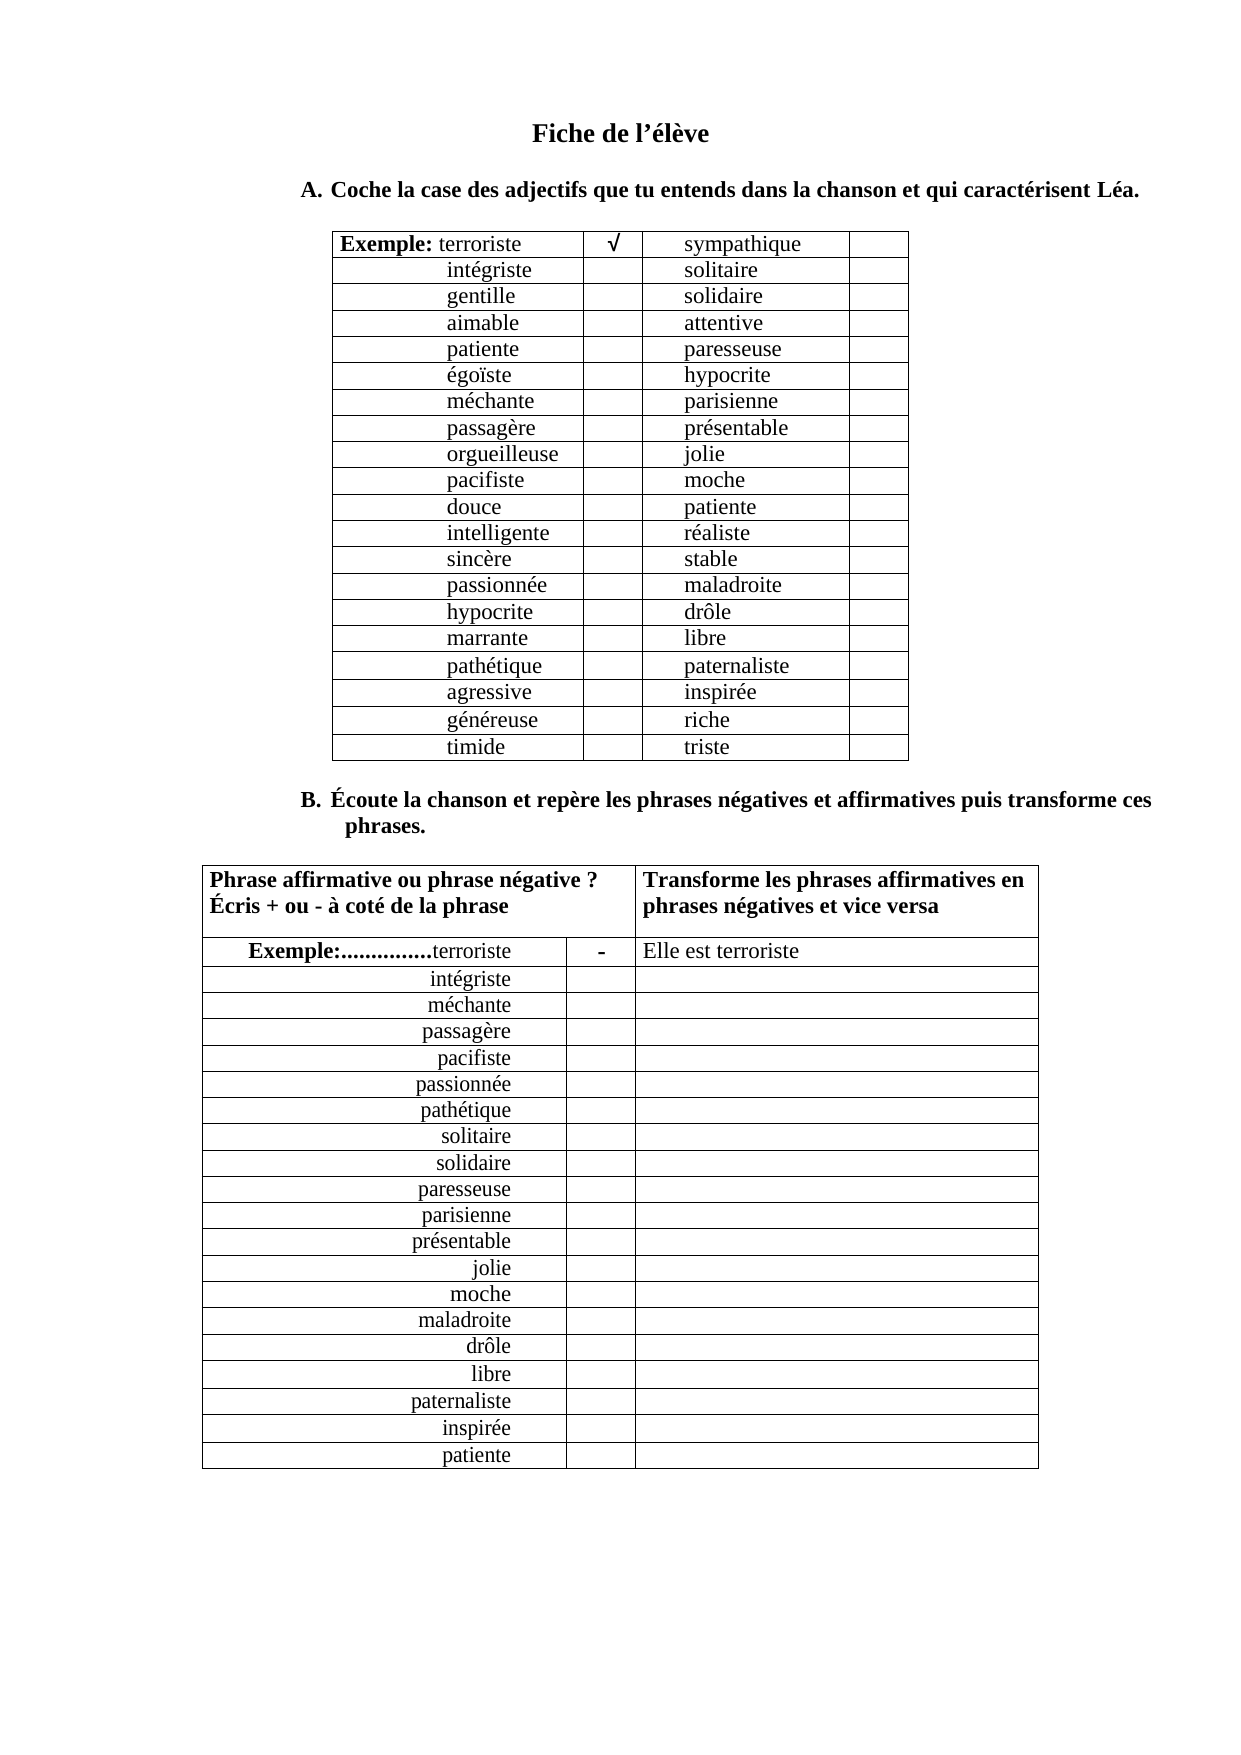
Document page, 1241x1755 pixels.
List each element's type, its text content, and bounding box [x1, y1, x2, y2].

table_cell réaliste [643, 521, 849, 546]
table_cell [850, 495, 908, 520]
table_cell [584, 337, 642, 362]
table_cell [850, 284, 908, 310]
table_cell méchante [333, 390, 583, 415]
table_cell Exemple: terroriste [203, 938, 566, 966]
table_cell passagère [333, 416, 583, 441]
table_cell pathétique [333, 652, 583, 679]
table_cell [850, 258, 908, 283]
table_cell [584, 390, 642, 415]
table_cell paresseuse [643, 337, 849, 362]
table_cell maladroite [643, 574, 849, 599]
table_cell libre [643, 626, 849, 651]
table_cell [567, 1177, 635, 1202]
table_cell [850, 547, 908, 572]
table_cell [584, 521, 642, 546]
table_cell généreuse [333, 707, 583, 734]
table_cell pathétique [203, 1098, 566, 1123]
table_cell [567, 1151, 635, 1176]
table_cell [584, 547, 642, 572]
table_header Phrase affirmative ou phrase négative ? Écris + ou - à coté de la phrase [203, 866, 635, 937]
table_cell [850, 707, 908, 734]
table_cell [636, 1229, 1038, 1254]
list Écoute la chanson et repère les phrases négatives et affirmatives puis transforme ces phrases. [300, 786, 1166, 839]
table_cell [850, 311, 908, 336]
table_cell [584, 574, 642, 599]
table_cell - [567, 938, 635, 966]
table_cell drôle [203, 1335, 566, 1360]
table_cell [584, 652, 642, 679]
table_cell [636, 1098, 1038, 1123]
table_cell paresseuse [203, 1177, 566, 1202]
table_cell gentille [333, 284, 583, 310]
table_cell [636, 1256, 1038, 1281]
table_cell solitaire [643, 258, 849, 283]
table_cell [850, 680, 908, 706]
table_cell agressive [333, 680, 583, 706]
table_cell [636, 1072, 1038, 1097]
table_cell solidaire [203, 1151, 566, 1176]
table_cell maladroite [203, 1308, 566, 1333]
table_cell méchante [203, 993, 566, 1018]
table_cell [567, 1415, 635, 1442]
table_cell [567, 1229, 635, 1254]
table_cell intégriste [333, 258, 583, 283]
table_cell [567, 1203, 635, 1228]
text Fiche de l’élève [517, 117, 724, 148]
table_cell [567, 1443, 635, 1468]
table_cell passagère [203, 1019, 566, 1044]
table_cell [636, 1389, 1038, 1414]
table_cell passionnée [203, 1072, 566, 1097]
table_cell [850, 735, 908, 760]
table_cell drôle [643, 600, 849, 625]
table_cell libre [203, 1361, 566, 1388]
table_cell hypocrite [333, 600, 583, 625]
table_cell [567, 1389, 635, 1414]
table_cell Elle est terroriste [636, 938, 1038, 966]
table_cell [567, 993, 635, 1018]
table_cell passionnée [333, 574, 583, 599]
table_cell [850, 363, 908, 388]
table_cell [850, 337, 908, 362]
table_cell [567, 1019, 635, 1044]
table_cell moche [643, 468, 849, 494]
table_cell [584, 495, 642, 520]
table_cell paternaliste [643, 652, 849, 679]
table_cell [567, 1256, 635, 1281]
table_cell [850, 468, 908, 494]
table_cell [636, 1308, 1038, 1333]
table_cell pacifiste [203, 1046, 566, 1071]
table_cell stable [643, 547, 849, 572]
table_cell [850, 574, 908, 599]
table_header sympathique [643, 232, 849, 257]
table_cell [636, 1124, 1038, 1149]
table_cell [567, 967, 635, 992]
table_cell [636, 1443, 1038, 1468]
table_cell [584, 442, 642, 467]
table_cell inspirée [643, 680, 849, 706]
table_cell jolie [643, 442, 849, 467]
table_cell [636, 1046, 1038, 1071]
table_cell [636, 1415, 1038, 1442]
table_cell aimable [333, 311, 583, 336]
table_cell solitaire [203, 1124, 566, 1149]
table_cell [850, 600, 908, 625]
table_cell triste [643, 735, 849, 760]
list Coche la case des adjectifs que tu entends dans la chanson et qui caractérisent Léa. [300, 176, 1166, 202]
table_cell [850, 390, 908, 415]
table_cell [567, 1335, 635, 1360]
table_cell [584, 626, 642, 651]
table_cell solidaire [643, 284, 849, 310]
table_cell [584, 284, 642, 310]
table_header [850, 232, 908, 257]
table_cell [584, 735, 642, 760]
table_cell [584, 600, 642, 625]
table_cell [567, 1308, 635, 1333]
table_cell [636, 967, 1038, 992]
table_cell moche [203, 1282, 566, 1307]
table_cell [584, 416, 642, 441]
table_cell [850, 416, 908, 441]
table_cell [850, 626, 908, 651]
table_cell [567, 1282, 635, 1307]
table_header √ [584, 232, 642, 257]
table_cell [567, 1361, 635, 1388]
table_cell [636, 1151, 1038, 1176]
table_cell jolie [203, 1256, 566, 1281]
table_cell [584, 680, 642, 706]
table_cell parisienne [203, 1203, 566, 1228]
table_cell timide [333, 735, 583, 760]
table_cell présentable [203, 1229, 566, 1254]
table_cell patiente [203, 1443, 566, 1468]
table_cell [584, 707, 642, 734]
table_cell [567, 1098, 635, 1123]
table_cell [584, 363, 642, 388]
table_cell [636, 1203, 1038, 1228]
table_cell [636, 1361, 1038, 1388]
table_cell [850, 442, 908, 467]
table_cell [636, 1282, 1038, 1307]
table_cell [850, 652, 908, 679]
table_cell hypocrite [643, 363, 849, 388]
table_cell [636, 1177, 1038, 1202]
table_cell douce [333, 495, 583, 520]
table_cell inspirée [203, 1415, 566, 1442]
table_cell [567, 1072, 635, 1097]
table_header Transforme les phrases affirmatives en phrases négatives et vice versa [636, 866, 1038, 937]
table_cell patiente [333, 337, 583, 362]
table_cell [636, 1019, 1038, 1044]
table_cell patiente [643, 495, 849, 520]
table_cell [567, 1046, 635, 1071]
table_cell [584, 258, 642, 283]
table_cell marrante [333, 626, 583, 651]
table_cell [636, 1335, 1038, 1360]
table_cell [584, 468, 642, 494]
table_cell intégriste [203, 967, 566, 992]
table_cell [567, 1124, 635, 1149]
table_cell présentable [643, 416, 849, 441]
table_cell riche [643, 707, 849, 734]
table_cell paternaliste [203, 1389, 566, 1414]
table_cell attentive [643, 311, 849, 336]
table_cell [850, 521, 908, 546]
table_cell intelligente [333, 521, 583, 546]
table_cell orgueilleuse [333, 442, 583, 467]
table_cell pacifiste [333, 468, 583, 494]
table_cell [584, 311, 642, 336]
table_header Exemple: terroriste [333, 232, 583, 257]
table_cell égoïste [333, 363, 583, 388]
table_cell parisienne [643, 390, 849, 415]
table_cell sincère [333, 547, 583, 572]
table_cell [636, 993, 1038, 1018]
